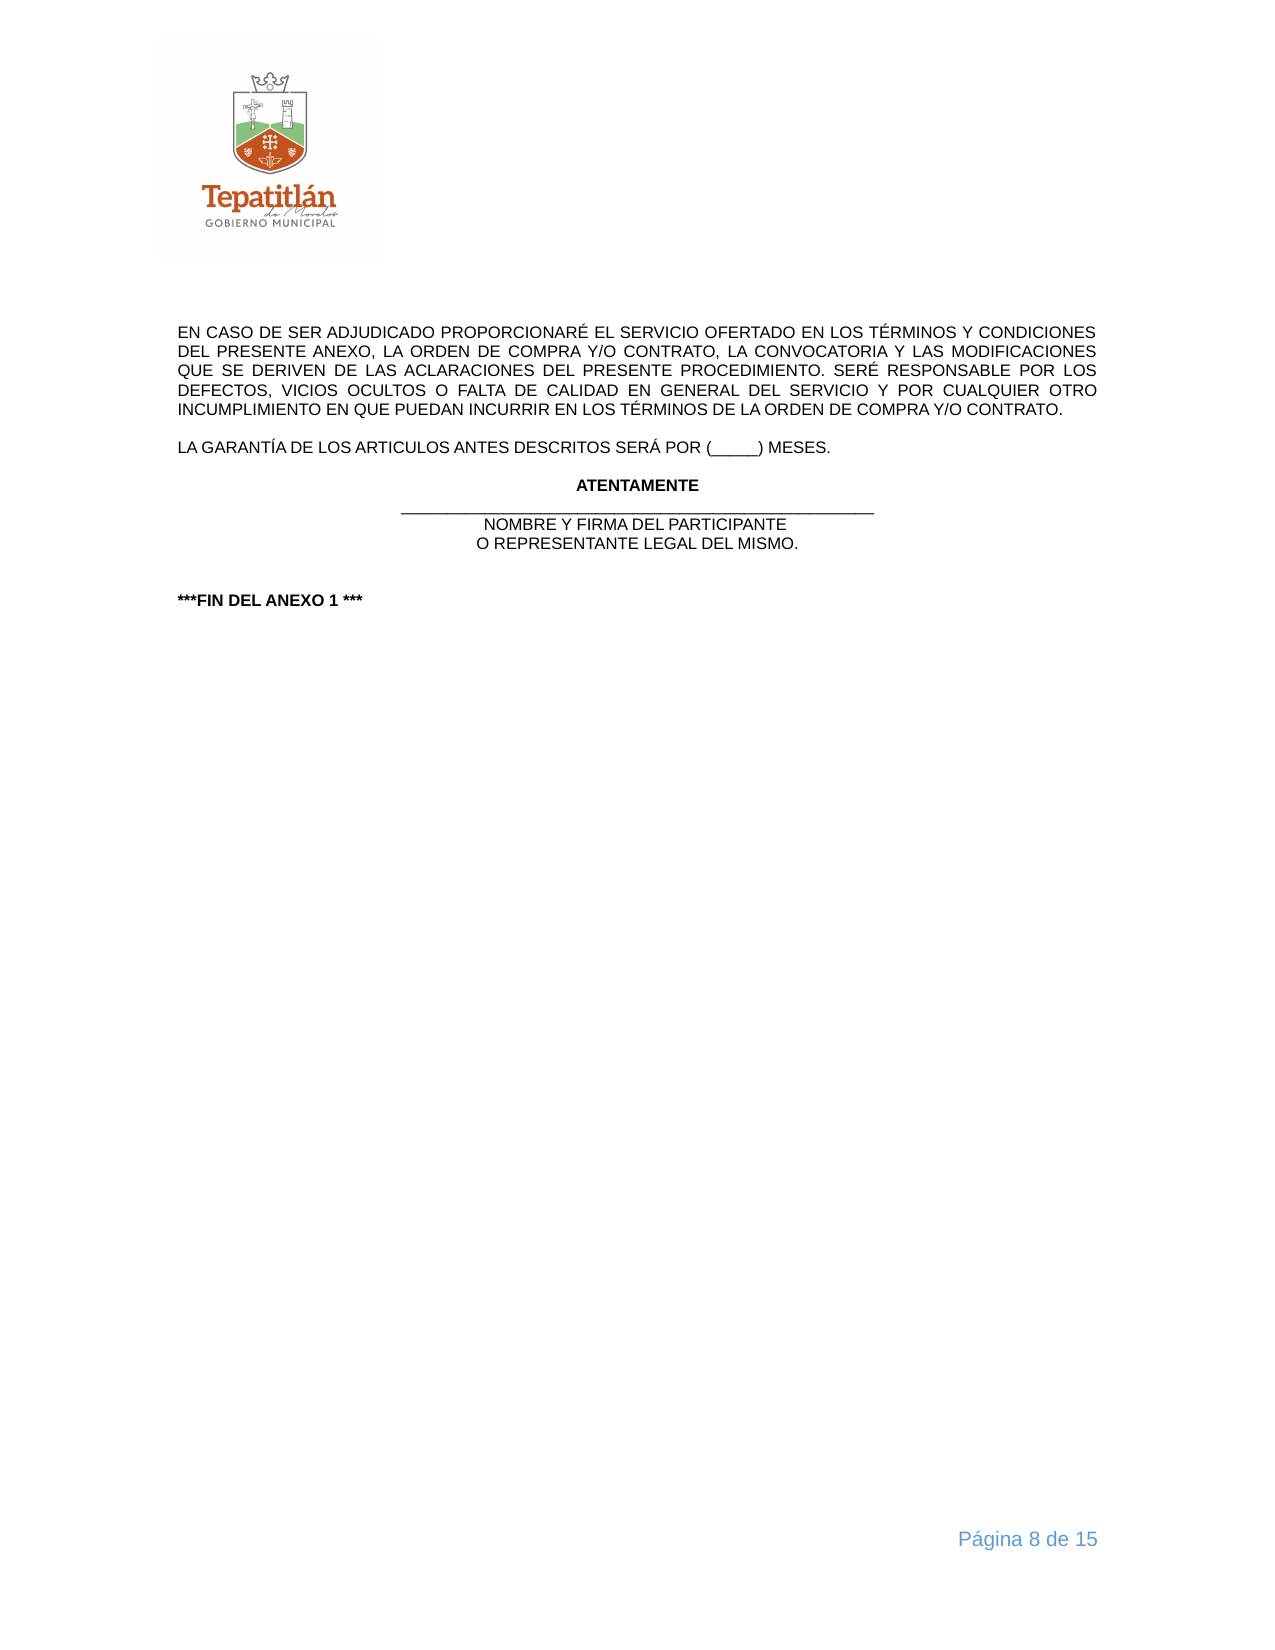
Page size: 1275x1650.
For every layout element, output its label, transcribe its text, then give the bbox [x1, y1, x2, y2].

text ***FIN DEL ANEXO 1 *** [177, 591, 1098, 610]
text LA GARANTÍA DE LOS ARTICULOS ANTES DESCRITOS SERÁ POR (_____) MESES. [177, 438, 1098, 457]
text EN CASO DE SER ADJUDICADO PROPORCIONARÉ EL SERVICIO OFERTADO EN LOS TÉRMINOS Y CONDICIONES DEL PRESENTE ANEXO, LA ORDEN DE COMPRA Y/O CONTRATO, LA CONVOCATORIA Y LAS MODIFICACIONES QUE SE DERIVEN DE LAS ACLARACIONES DEL PRESENTE PROCEDIMIENTO. SERÉ RESPONSABLE POR LOS DEFECTOS, VICIOS OCULTOS O FALTA DE CALIDAD EN GENERAL DEL SERVICIO Y POR CUALQUIER OTRO INCUMPLIMIENTO EN QUE PUEDAN INCURRIR EN LOS TÉRMINOS DE LA ORDEN DE COMPRA Y/O CONTRATO. [177, 323, 1098, 419]
text ___________________________________________________ [177, 495, 1098, 514]
text O REPRESENTANTE LEGAL DEL MISMO. [177, 534, 1098, 553]
text ATENTAMENTE [177, 476, 1098, 495]
picture [158, 37, 382, 262]
text NOMBRE Y FIRMA DEL PARTICIPANTE [177, 514, 1098, 534]
